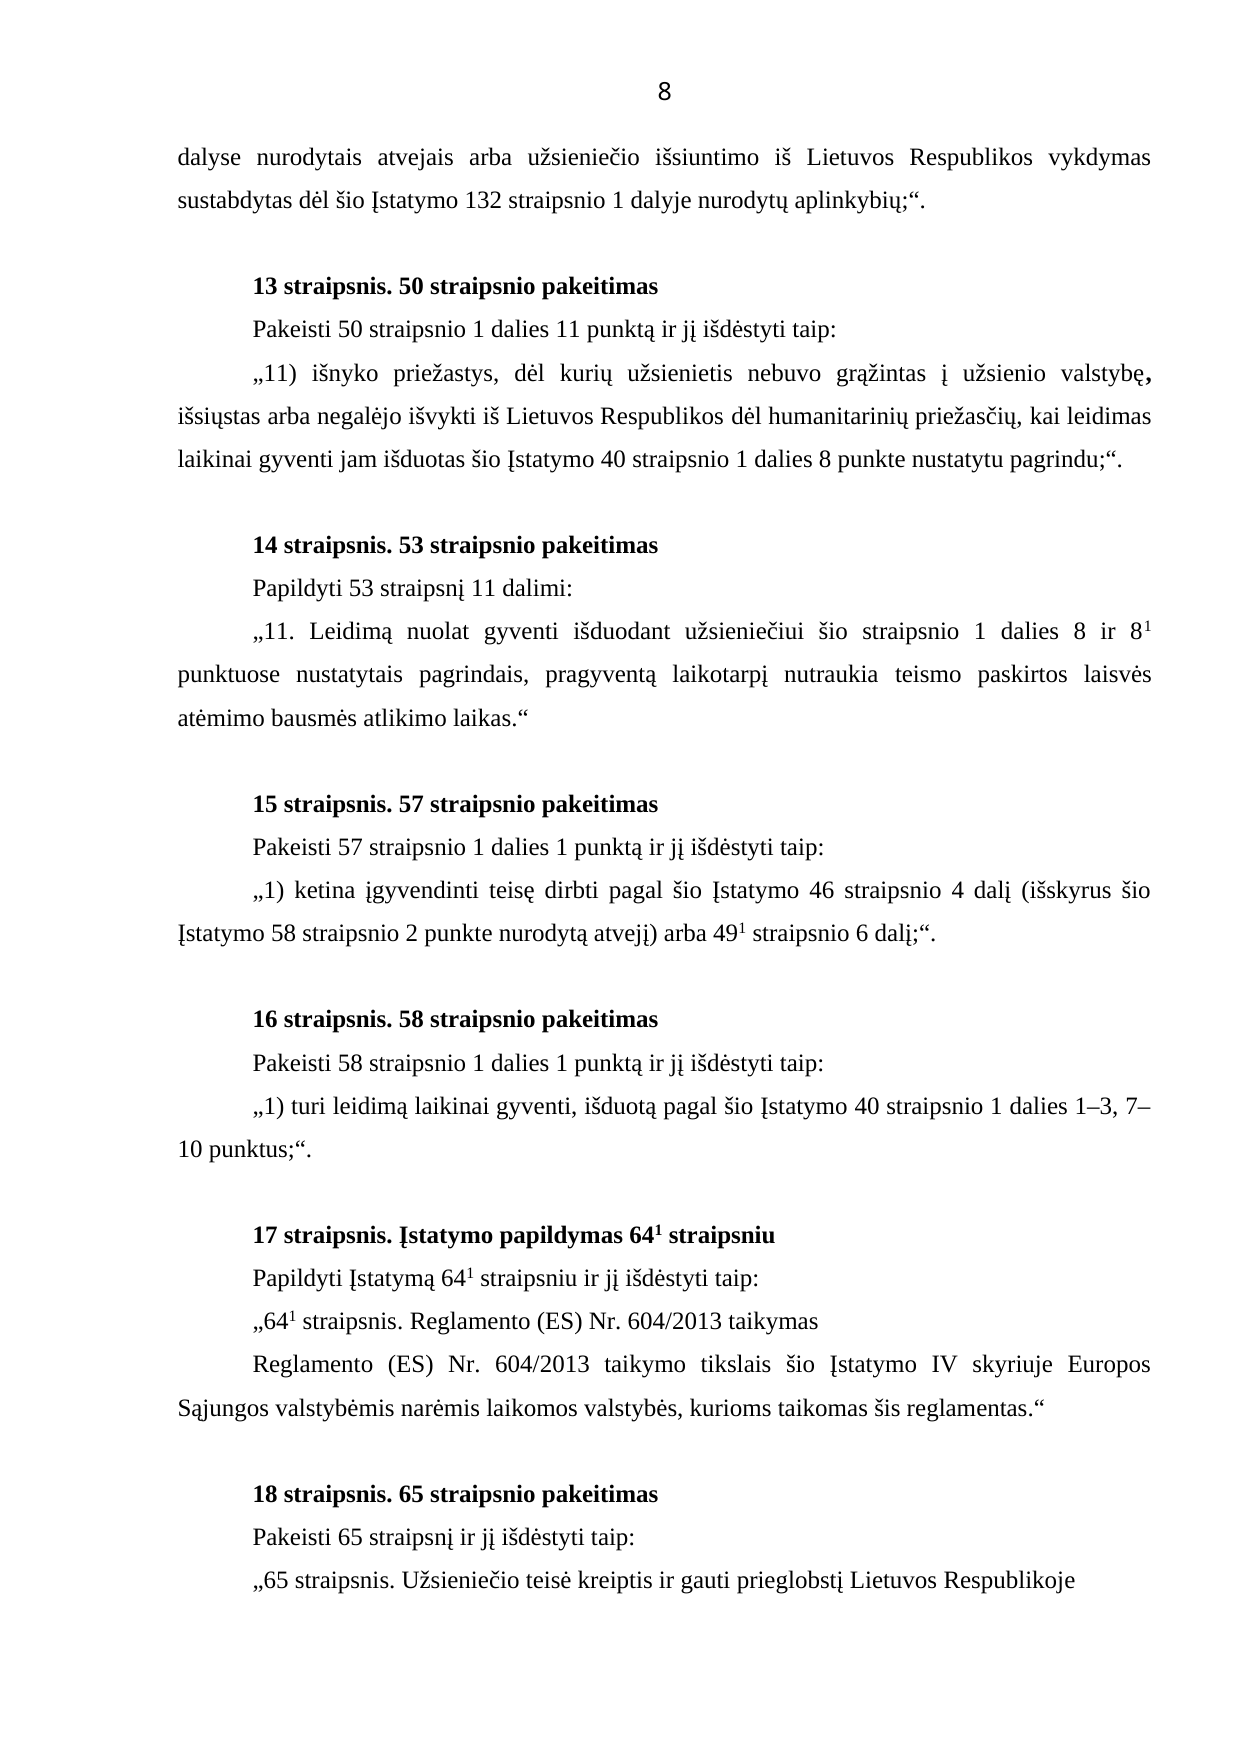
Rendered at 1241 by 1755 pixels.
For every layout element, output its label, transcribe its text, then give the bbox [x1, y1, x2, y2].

text Pakeisti 57 straipsnio 1 dalies 1 punktą ir jį išdėstyti taip: [177, 832, 1152, 861]
text „1) ketina įgyvendinti teisę dirbti pagal šio Įstatymo 46 straipsnio 4 dalį (išskyrus šio Įstatymo 58 straipsnio 2 punkte nurodytą atvejį) arba 491 straipsnio 6 dalį;“. [177, 875, 1152, 947]
text 14 straipsnis. 53 straipsnio pakeitimas [252, 530, 1152, 559]
text „641 straipsnis. Reglamento (ES) Nr. 604/2013 taikymas [177, 1306, 1152, 1335]
text „11. Leidimą nuolat gyventi išduodant užsieniečiui šio straipsnio 1 dalies 8 ir 81 punktuose nustatytais pagrindais, pragyventą laikotarpį nutraukia teismo paskirtos laisvės atėmimo bausmės atlikimo laikas.“ [177, 616, 1152, 731]
text Pakeisti 58 straipsnio 1 dalies 1 punktą ir jį išdėstyti taip: [177, 1048, 1152, 1076]
text Papildyti Įstatymą 641 straipsniu ir jį išdėstyti taip: [177, 1263, 1152, 1292]
text Pakeisti 50 straipsnio 1 dalies 11 punktą ir jį išdėstyti taip: [177, 314, 1152, 343]
text 18 straipsnis. 65 straipsnio pakeitimas [177, 1479, 1152, 1508]
text dalyse nurodytais atvejais arba užsieniečio išsiuntimo iš Lietuvos Respublikos vykdymas sustabdytas dėl šio Įstatymo 132 straipsnio 1 dalyje nurodytų aplinkybių;“. [177, 142, 1152, 214]
text 16 straipsnis. 58 straipsnio pakeitimas [177, 1004, 1152, 1033]
text Reglamento (ES) Nr. 604/2013 taikymo tikslais šio Įstatymo IV skyriuje Europos Sąjungos valstybėmis narėmis laikomos valstybės, kurioms taikomas šis reglamentas.“ [177, 1349, 1152, 1421]
text 13 straipsnis. 50 straipsnio pakeitimas [177, 271, 1152, 300]
text „65 straipsnis. Užsieniečio teisė kreiptis ir gauti prieglobstį Lietuvos Respublikoje [177, 1565, 1152, 1594]
text 17 straipsnis. Įstatymo papildymas 641 straipsniu [177, 1220, 1152, 1249]
text Papildyti 53 straipsnį 11 dalimi: [177, 573, 1152, 602]
text Pakeisti 65 straipsnį ir jį išdėstyti taip: [177, 1522, 1152, 1551]
text „11) išnyko priežastys, dėl kurių užsienietis nebuvo grąžintas į užsienio valstybę, išsiųstas arba negalėjo išvykti iš Lietuvos Respublikos dėl humanitarinių priežasčių, kai leidimas laikinai gyventi jam išduotas šio Įstatymo 40 straipsnio 1 dalies 8 punkte nustatytu pagrindu;“. [177, 358, 1152, 473]
text 15 straipsnis. 57 straipsnio pakeitimas [177, 789, 1152, 818]
text „1) turi leidimą laikinai gyventi, išduotą pagal šio Įstatymo 40 straipsnio 1 dalies 1–3, 7–10 punktus;“. [177, 1091, 1152, 1163]
